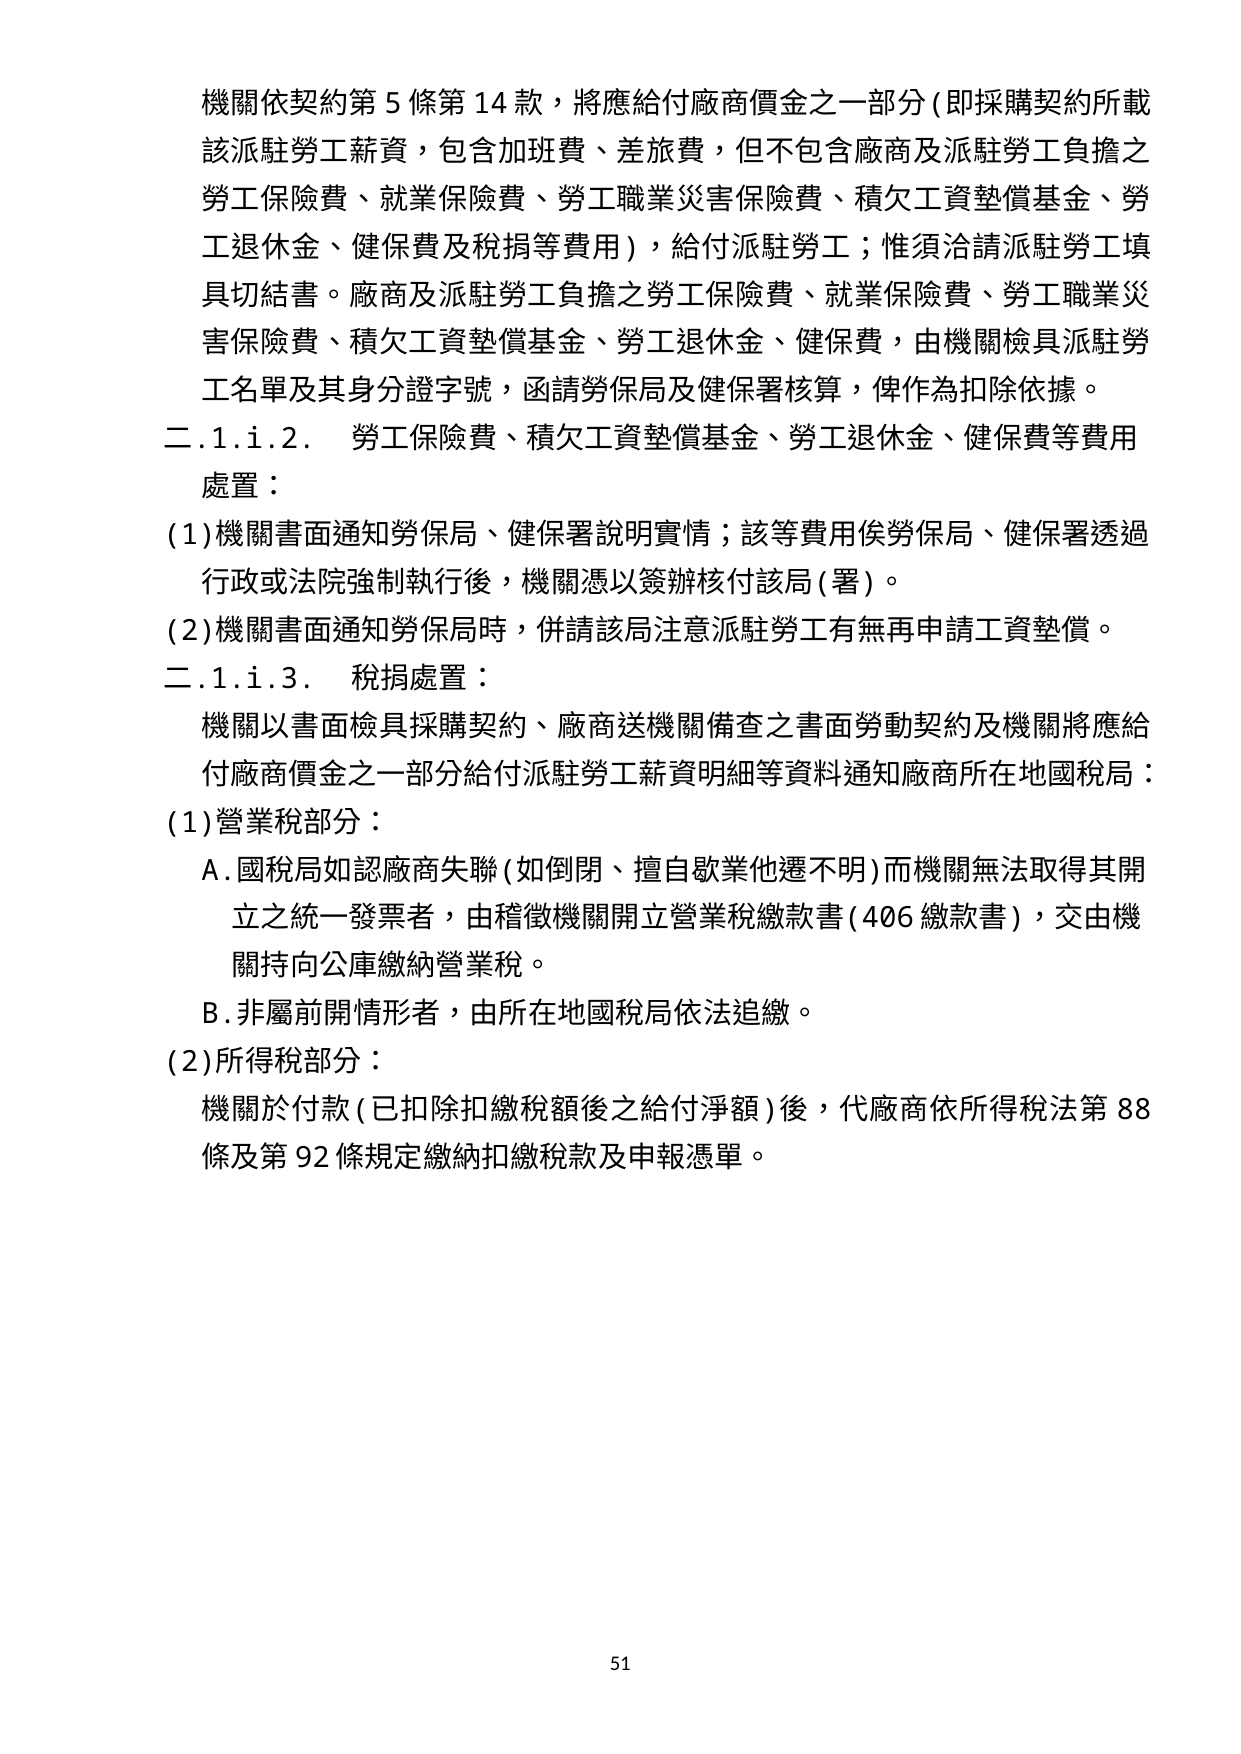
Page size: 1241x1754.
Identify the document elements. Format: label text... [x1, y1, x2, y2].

text 機關以書面檢具採購契約、廠商送機關備查之書面勞動契約及機關將應給付廠商價金之一部分給付派駐勞工薪資明細等資料通知廠商所在地國稅局： [201, 698, 1152, 794]
text 機關依契約第5條第14款，將應給付廠商價金之一部分(即採購契約所載該派駐勞工薪資，包含加班費、差旅費，但不包含廠商及派駐勞工負擔之勞工保險費、就業保險費、勞工職業災害保險費、積欠工資墊償基金、勞工退休金、健保費及稅捐等費用)，給付派駐勞工；惟須洽請派駐勞工填具切結書。廠商及派駐勞工負擔之勞工保險費、就業保險費、勞工職業災害保險費、積欠工資墊償基金、勞工退休金、健保費，由機關檢具派駐勞工名單及其身分證字號，函請勞保局及健保署核算，俾作為扣除依據。 [201, 75, 1152, 410]
text (2)所得稅部分： [163, 1033, 1152, 1081]
text B.非屬前開情形者，由所在地國稅局依法追繳。 [201, 985, 1152, 1033]
text (2)機關書面通知勞保局時，併請該局注意派駐勞工有無再申請工資墊償。 [163, 602, 1152, 650]
text A.國稅局如認廠商失聯(如倒閉、擅自歇業他遷不明)而機關無法取得其開立之統一發票者，由稽徵機關開立營業稅繳款書(406繳款書)，交由機關持向公庫繳納營業稅。 [201, 842, 1152, 985]
text 機關於付款(已扣除扣繳稅額後之給付淨額)後，代廠商依所得稅法第88條及第92條規定繳納扣繳稅款及申報憑單。 [201, 1081, 1152, 1177]
list 稅捐處置： [164, 650, 1152, 698]
text (1)機關書面通知勞保局、健保署說明實情；該等費用俟勞保局、健保署透過行政或法院強制執行後，機關憑以簽辦核付該局(署)。 [163, 506, 1152, 602]
text (1)營業稅部分： [163, 794, 1152, 842]
list 勞工保險費、積欠工資墊償基金、勞工退休金、健保費等費用處置： [164, 410, 1152, 506]
